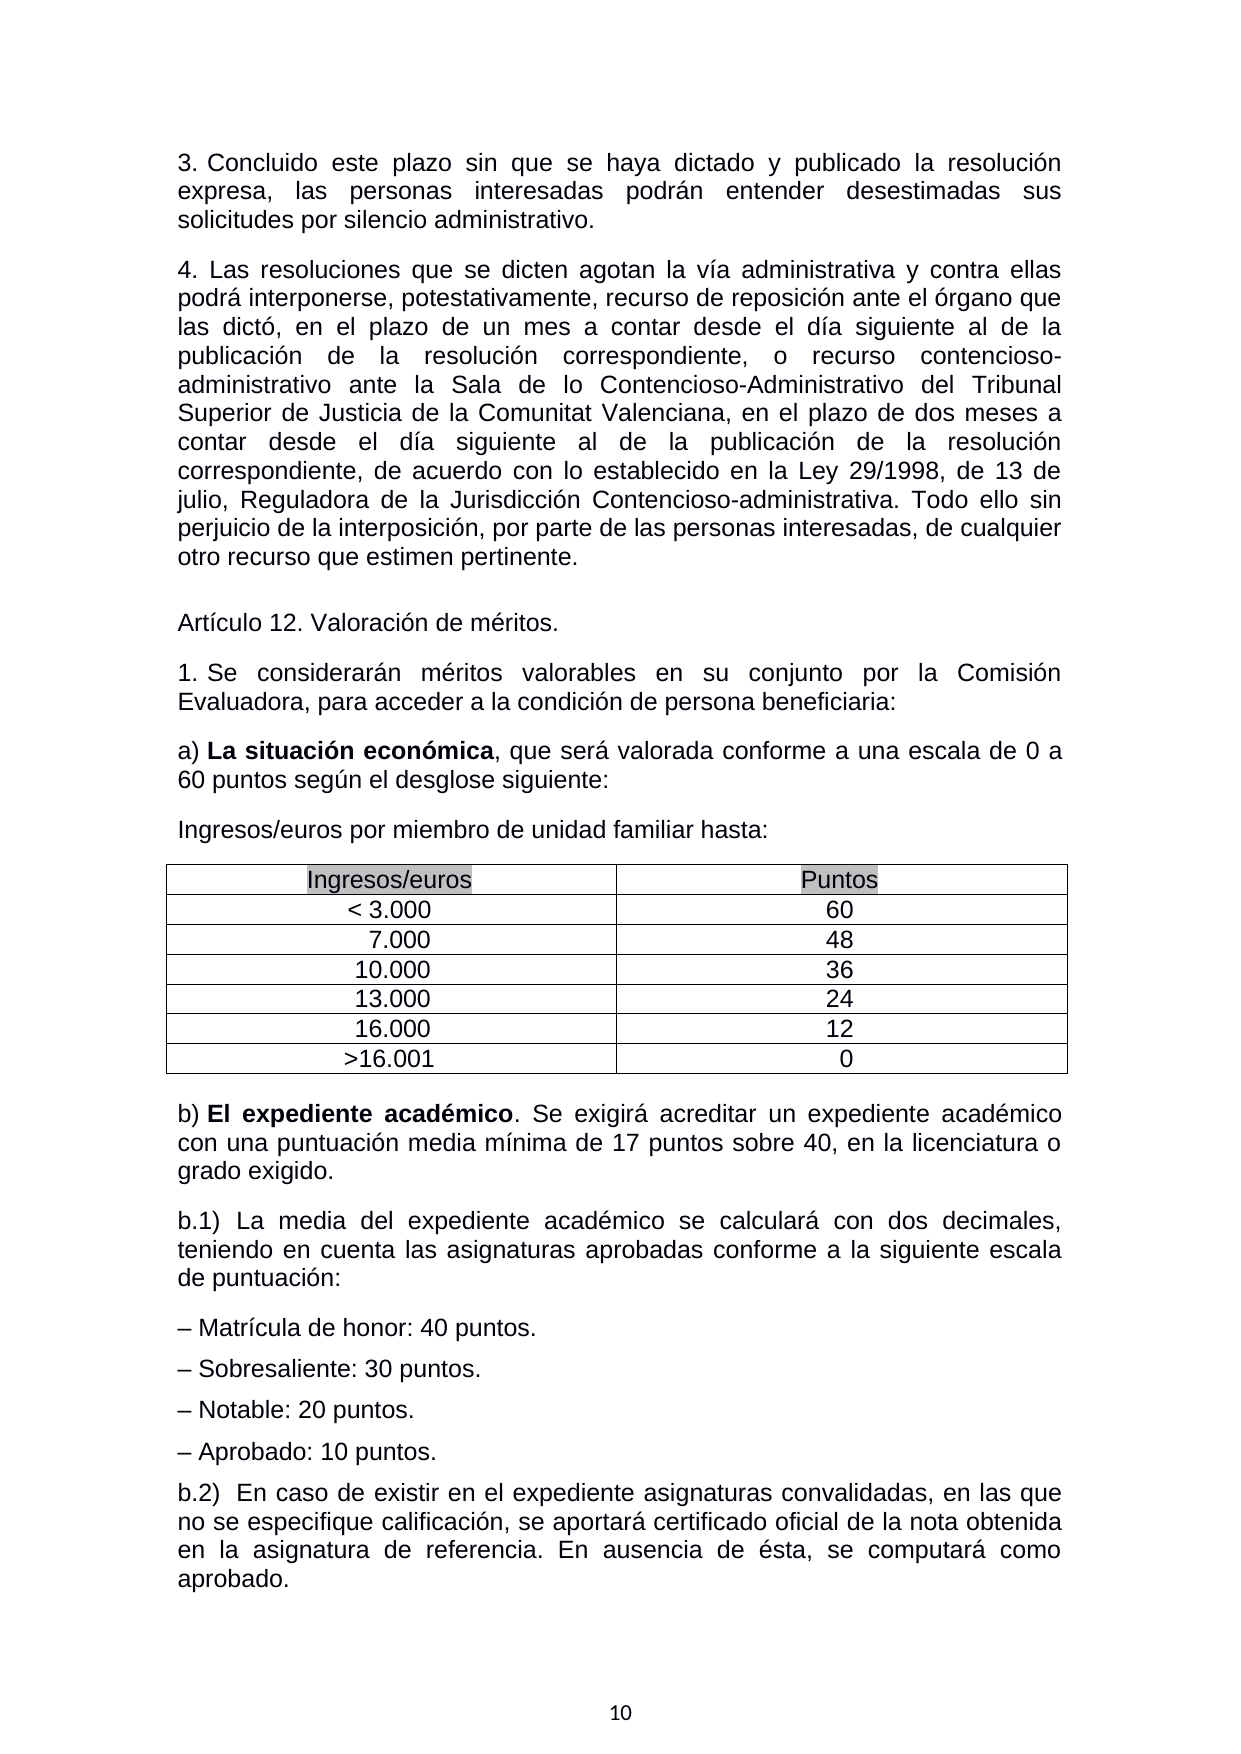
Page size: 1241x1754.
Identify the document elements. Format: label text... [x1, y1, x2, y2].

text Artículo 12. Valoración de méritos. [177, 608, 1063, 637]
table_cell 36 [617, 955, 1067, 983]
text – Matrícula de honor: 40 puntos. [177, 1313, 1063, 1342]
table_cell < 3.000 [167, 895, 616, 924]
text 4. Las resoluciones que se dicten agotan la vía administrativa y contra ellas podrá interponerse, potestativamente, recurso de reposición ante el órgano que las dictó, en el plazo de un mes a contar desde el día siguiente al de la publicación de la resolución correspondiente, o recurso contencioso-administrativo ante la Sala de lo Contencioso-Administrativo del Tribunal Superior de Justicia de la Comunitat Valenciana, en el plazo de dos meses a contar desde el día siguiente al de la publicación de la resolución correspondiente, de acuerdo con lo establecido en la Ley 29/1998, de 13 de julio, Reguladora de la Jurisdicción Contencioso-administrativa. Todo ello sin perjuicio de la interposición, por parte de las personas interesadas, de cualquier otro recurso que estimen pertinente. [177, 255, 1063, 571]
text b) El expediente académico. Se exigirá acreditar un expediente académico con una puntuación media mínima de 17 puntos sobre 40, en la licenciatura o grado exigido. [177, 1099, 1063, 1185]
text – Sobresaliente: 30 puntos. [177, 1354, 1063, 1383]
text b.1) La media del expediente académico se calculará con dos decimales, teniendo en cuenta las asignaturas aprobadas conforme a la siguiente escala de puntuación: [177, 1206, 1063, 1292]
table_header Puntos [617, 865, 1067, 894]
text 3. Concluido este plazo sin que se haya dictado y publicado la resolución expresa, las personas interesadas podrán entender desestimadas sus solicitudes por silencio administrativo. [177, 148, 1063, 234]
table_cell 16.000 [167, 1014, 616, 1043]
table_cell 24 [617, 985, 1067, 1013]
text b.2) En caso de existir en el expediente asignaturas convalidadas, en las que no se especifique calificación, se aportará certificado oficial de la nota obtenida en la asignatura de referencia. En ausencia de ésta, se computará como aprobado. [177, 1478, 1063, 1593]
table_cell 7.000 [167, 925, 616, 954]
text a) La situación económica, que será valorada conforme a una escala de 0 a 60 puntos según el desglose siguiente: [177, 736, 1063, 794]
text 1. Se considerarán méritos valorables en su conjunto por la Comisión Evaluadora, para acceder a la condición de persona beneficiaria: [177, 658, 1063, 716]
table_cell 48 [617, 925, 1067, 954]
table_cell 12 [617, 1014, 1067, 1043]
table_cell >16.001 [167, 1044, 616, 1073]
text – Notable: 20 puntos. [177, 1396, 1063, 1424]
text Ingresos/euros por miembro de unidad familiar hasta: [177, 815, 1063, 843]
table_cell 13.000 [167, 985, 616, 1013]
text – Aprobado: 10 puntos. [177, 1437, 1063, 1466]
table_header Ingresos/euros [167, 865, 616, 894]
table_cell 60 [617, 895, 1067, 924]
table_cell 10.000 [167, 955, 616, 983]
table_cell 0 [617, 1044, 1067, 1073]
